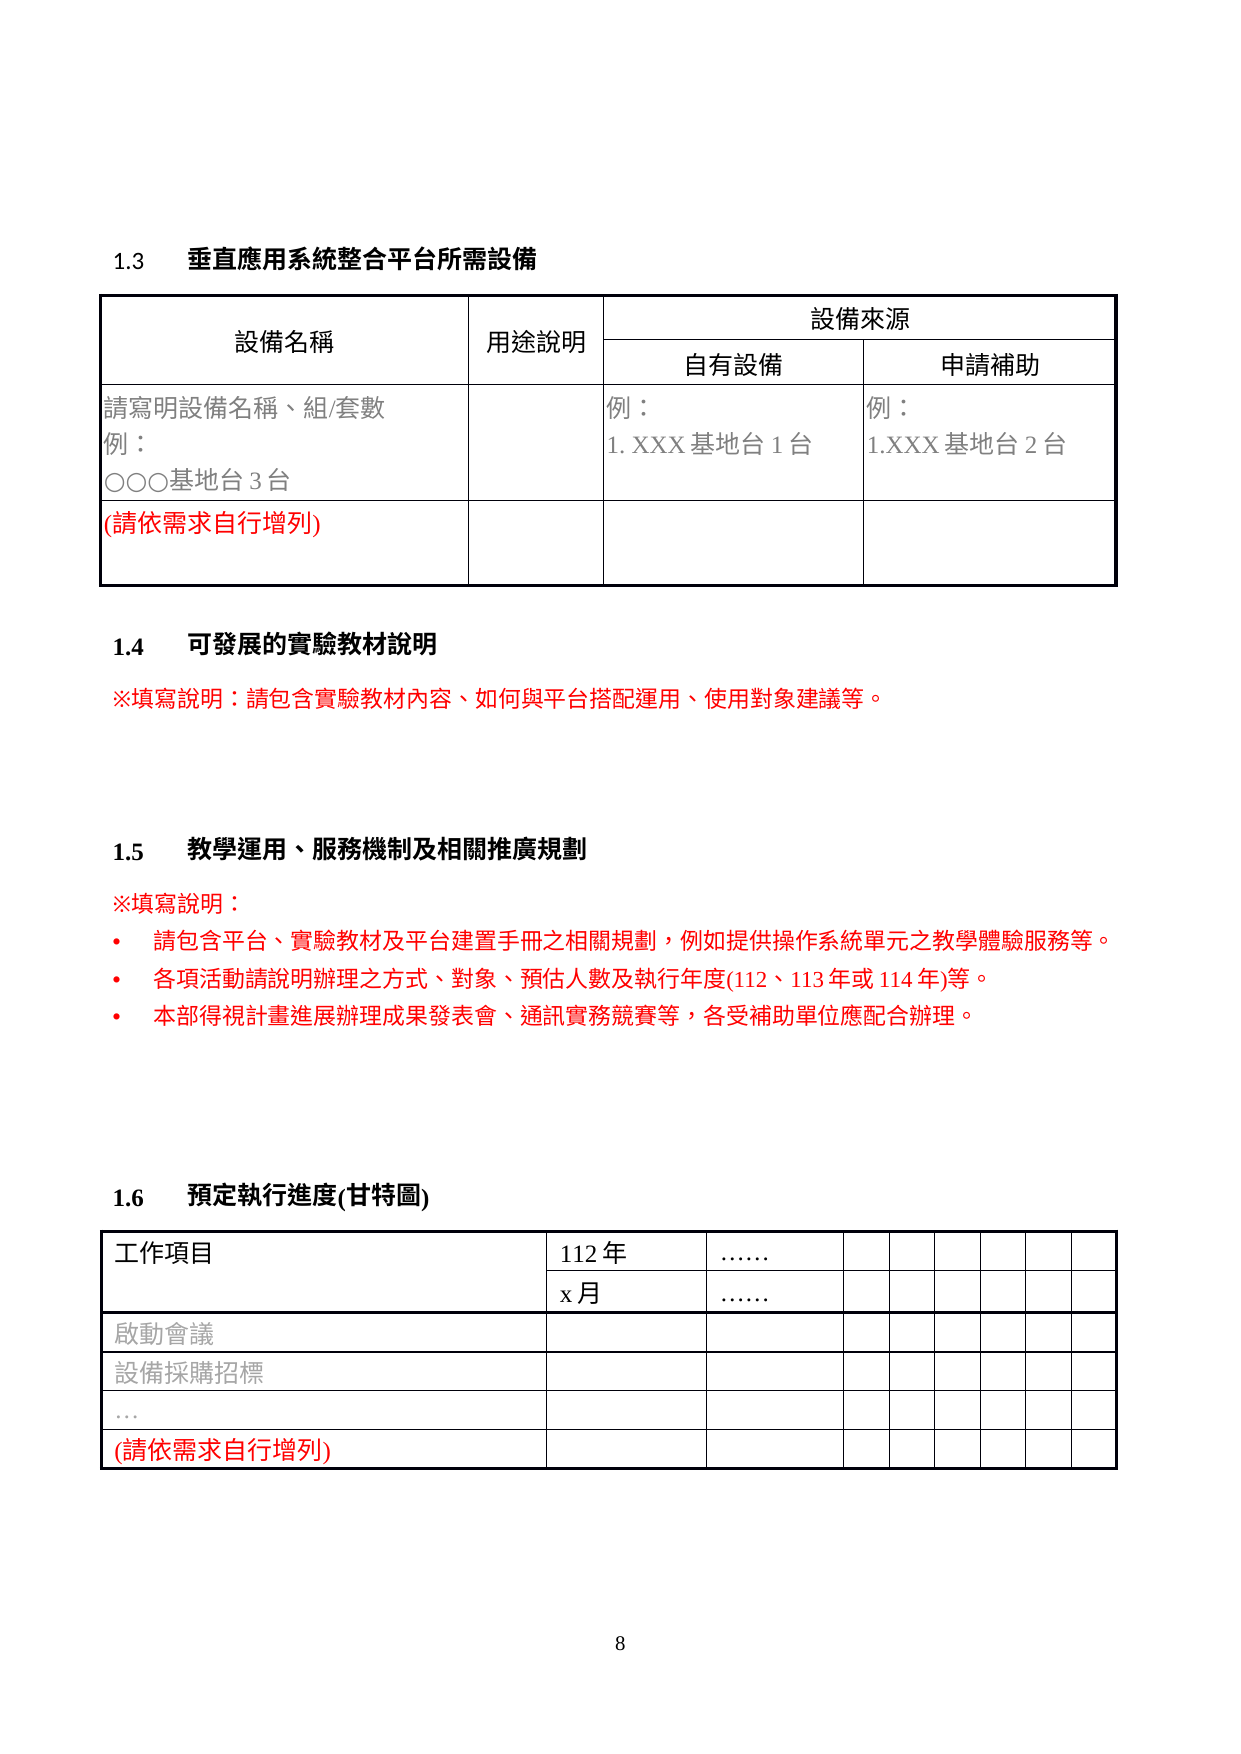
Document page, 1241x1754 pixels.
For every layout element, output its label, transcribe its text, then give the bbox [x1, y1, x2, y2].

table_cell x月 [547, 1271, 706, 1311]
table_cell [890, 1314, 934, 1351]
table_cell [1026, 1430, 1071, 1467]
table_header [844, 1233, 889, 1270]
text ※填寫說明： [112, 883, 1128, 921]
table_header [935, 1233, 980, 1270]
table_cell [981, 1271, 1025, 1311]
table_cell [844, 1430, 889, 1467]
table_cell … [103, 1391, 546, 1428]
table_header 工作項目 [103, 1233, 546, 1311]
list 本部得視計畫進展辦理成果發表會、通訊實務競賽等，各受補助單位應配合辦理。 [112, 996, 1128, 1033]
table_cell [1026, 1271, 1071, 1311]
table_cell [981, 1430, 1025, 1467]
table_cell (請依需求自行增列) [103, 1430, 546, 1467]
table_cell (請依需求自行增列) [102, 501, 468, 584]
table_cell 自有設備 [604, 340, 863, 384]
table_cell [707, 1430, 843, 1467]
table_cell 設備採購招標 [103, 1353, 546, 1390]
table_cell [890, 1391, 934, 1428]
table_cell 例： 1.XXX基地台2台 [864, 385, 1114, 500]
table_cell 啟動會議 [103, 1314, 546, 1351]
table_header 用途說明 [469, 297, 603, 384]
table_header [1026, 1233, 1071, 1270]
text ※填寫說明：請包含實驗教材內容、如何與平台搭配運用、使用對象建議等。 [112, 679, 1128, 717]
table_cell [864, 501, 1114, 584]
table_cell [707, 1391, 843, 1428]
table_cell [469, 385, 603, 500]
table_header 112年 [547, 1233, 706, 1270]
list 垂直應用系統整合平台所需設備 [112, 239, 1129, 276]
table_cell [935, 1271, 980, 1311]
table_cell [1072, 1391, 1115, 1428]
table_cell [707, 1314, 843, 1351]
table_cell [547, 1353, 706, 1390]
table_cell [981, 1353, 1025, 1390]
table_cell [890, 1353, 934, 1390]
table_cell [935, 1353, 980, 1390]
table_cell [547, 1314, 706, 1351]
table_cell [604, 501, 863, 584]
table_cell [1026, 1391, 1071, 1428]
table_header [890, 1233, 934, 1270]
table_cell [547, 1391, 706, 1428]
table_cell 申請補助 [864, 340, 1114, 384]
table_cell [1072, 1271, 1115, 1311]
list 請包含平台、實驗教材及平台建置手冊之相關規劃，例如提供操作系統單元之教學體驗服務等。 [112, 921, 1128, 958]
table_cell 請寫明設備名稱、組/套數 例： ○○○基地台3台 [102, 385, 468, 500]
list 預定執行進度(甘特圖) [112, 1175, 1129, 1211]
list 各項活動請說明辦理之方式、對象、預估人數及執行年度(112、113年或114年)等。 [112, 958, 1128, 996]
table_header 設備來源 [604, 297, 1114, 339]
table_header …… [707, 1233, 843, 1270]
table_cell [935, 1314, 980, 1351]
table_header 設備名稱 [102, 297, 468, 384]
table_cell [1072, 1314, 1115, 1351]
table_cell …… [707, 1271, 843, 1311]
table_cell [890, 1430, 934, 1467]
table_cell [844, 1314, 889, 1351]
table_header [981, 1233, 1025, 1270]
table_cell [547, 1430, 706, 1467]
table_cell [844, 1271, 889, 1311]
table_cell [844, 1391, 889, 1428]
table_cell 例： 1. XXX基地台1台 [604, 385, 863, 500]
table_cell [1026, 1353, 1071, 1390]
table_cell [1026, 1314, 1071, 1351]
table_cell [935, 1430, 980, 1467]
table_cell [981, 1314, 1025, 1351]
table_cell [1072, 1353, 1115, 1390]
table_cell [707, 1353, 843, 1390]
table_cell [469, 501, 603, 584]
list 可發展的實驗教材說明 [112, 625, 1129, 661]
table_cell [1072, 1430, 1115, 1467]
list 教學運用、服務機制及相關推廣規劃 [112, 829, 1129, 865]
table_cell [935, 1391, 980, 1428]
table_cell [890, 1271, 934, 1311]
table_header [1072, 1233, 1115, 1270]
table_cell [844, 1353, 889, 1390]
table_cell [981, 1391, 1025, 1428]
